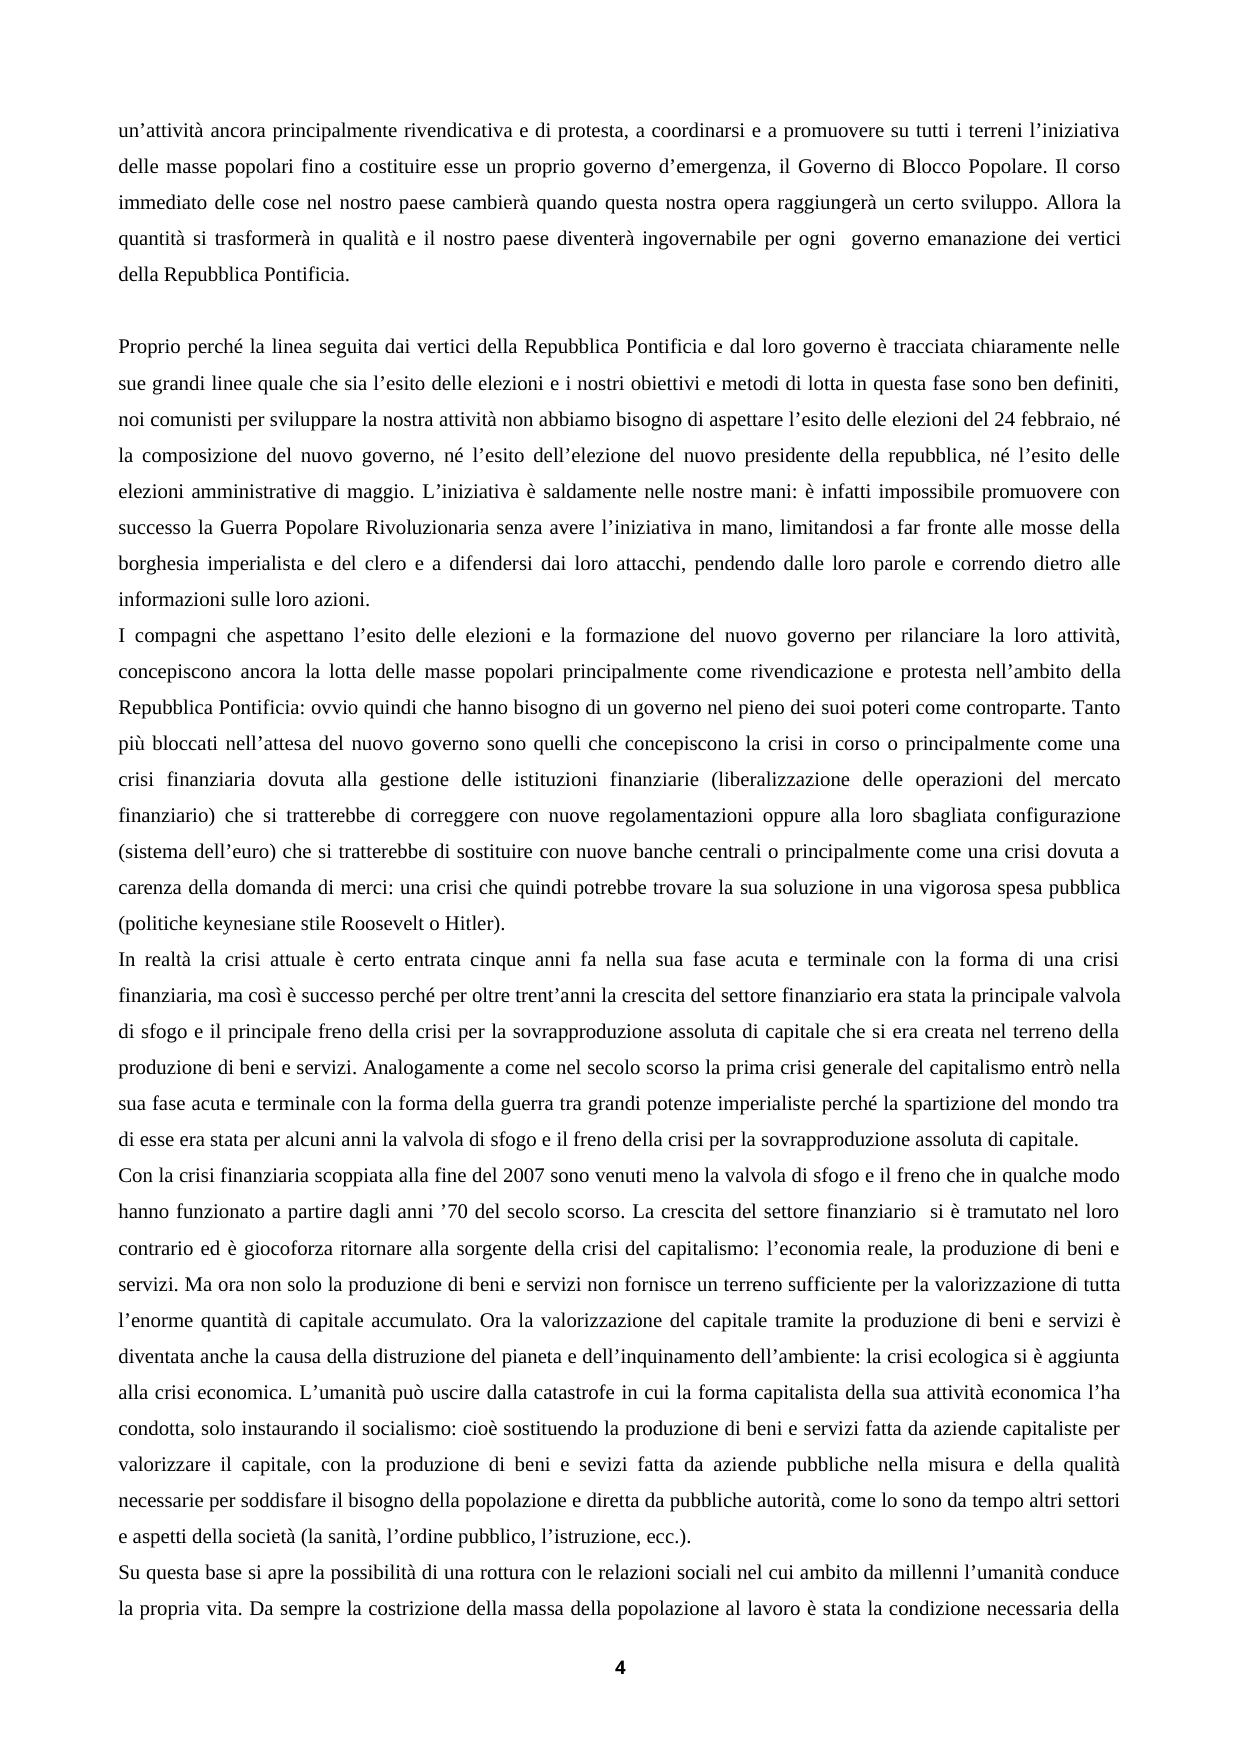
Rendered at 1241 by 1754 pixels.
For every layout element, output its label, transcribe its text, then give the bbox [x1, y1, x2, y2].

text un’attività ancora principalmente rivendicativa e di protesta, a coordinarsi e a promuovere su tutti i terreni l’iniziativa delle masse popolari fino a costituire esse un proprio governo d’emergenza, il Governo di Blocco Popolare. Il corso immediato delle cose nel nostro paese cambierà quando questa nostra opera raggiungerà un certo sviluppo. Allora la quantità si trasformerà in qualità e il nostro paese diventerà ingovernabile per ogni governo emanazione dei vertici della Repubblica Pontificia. [118, 118, 1122, 286]
text Proprio perché la linea seguita dai vertici della Repubblica Pontificia e dal loro governo è tracciata chiaramente nelle sue grandi linee quale che sia l’esito delle elezioni e i nostri obiettivi e metodi di lotta in questa fase sono ben definiti, noi comunisti per sviluppare la nostra attività non abbiamo bisogno di aspettare l’esito delle elezioni del 24 febbraio, né la composizione del nuovo governo, né l’esito dell’elezione del nuovo presidente della repubblica, né l’esito delle elezioni amministrative di maggio. L’iniziativa è saldamente nelle nostre mani: è infatti impossibile promuovere con successo la Guerra Popolare Rivoluzionaria senza avere l’iniziativa in mano, limitandosi a far fronte alle mosse della borghesia imperialista e del clero e a difendersi dai loro attacchi, pendendo dalle loro parole e correndo dietro alle informazioni sulle loro azioni. [118, 334, 1122, 611]
text I compagni che aspettano l’esito delle elezioni e la formazione del nuovo governo per rilanciare la loro attività, concepiscono ancora la lotta delle masse popolari principalmente come rivendicazione e protesta nell’ambito della Repubblica Pontificia: ovvio quindi che hanno bisogno di un governo nel pieno dei suoi poteri come controparte. Tanto più bloccati nell’attesa del nuovo governo sono quelli che concepiscono la crisi in corso o principalmente come una crisi finanziaria dovuta alla gestione delle istituzioni finanziarie (liberalizzazione delle operazioni del mercato finanziario) che si tratterebbe di correggere con nuove regolamentazioni oppure alla loro sbagliata configurazione (sistema dell’euro) che si tratterebbe di sostituire con nuove banche centrali o principalmente come una crisi dovuta a carenza della domanda di merci: una crisi che quindi potrebbe trovare la sua soluzione in una vigorosa spesa pubblica (politiche keynesiane stile Roosevelt o Hitler). [118, 623, 1122, 935]
text In realtà la crisi attuale è certo entrata cinque anni fa nella sua fase acuta e terminale con la forma di una crisi finanziaria, ma così è successo perché per oltre trent’anni la crescita del settore finanziario era stata la principale valvola di sfogo e il principale freno della crisi per la sovrapproduzione assoluta di capitale che si era creata nel terreno della produzione di beni e servizi. Analogamente a come nel secolo scorso la prima crisi generale del capitalismo entrò nella sua fase acuta e terminale con la forma della guerra tra grandi potenze imperialiste perché la spartizione del mondo tra di esse era stata per alcuni anni la valvola di sfogo e il freno della crisi per la sovrapproduzione assoluta di capitale. [118, 947, 1122, 1151]
text Su questa base si apre la possibilità di una rottura con le relazioni sociali nel cui ambito da millenni l’umanità conduce la propria vita. Da sempre la costrizione della massa della popolazione al lavoro è stata la condizione necessaria della [118, 1560, 1122, 1620]
text Con la crisi finanziaria scoppiata alla fine del 2007 sono venuti meno la valvola di sfogo e il freno che in qualche modo hanno funzionato a partire dagli anni ’70 del secolo scorso. La crescita del settore finanziario si è tramutato nel loro contrario ed è giocoforza ritornare alla sorgente della crisi del capitalismo: l’economia reale, la produzione di beni e servizi. Ma ora non solo la produzione di beni e servizi non fornisce un terreno sufficiente per la valorizzazione di tutta l’enorme quantità di capitale accumulato. Ora la valorizzazione del capitale tramite la produzione di beni e servizi è diventata anche la causa della distruzione del pianeta e dell’inquinamento dell’ambiente: la crisi ecologica si è aggiunta alla crisi economica. L’umanità può uscire dalla catastrofe in cui la forma capitalista della sua attività economica l’ha condotta, solo instaurando il socialismo: cioè sostituendo la produzione di beni e servizi fatta da aziende capitaliste per valorizzare il capitale, con la produzione di beni e sevizi fatta da aziende pubbliche nella misura e della qualità necessarie per soddisfare il bisogno della popolazione e diretta da pubbliche autorità, come lo sono da tempo altri settori e aspetti della società (la sanità, l’ordine pubblico, l’istruzione, ecc.). [118, 1163, 1122, 1548]
